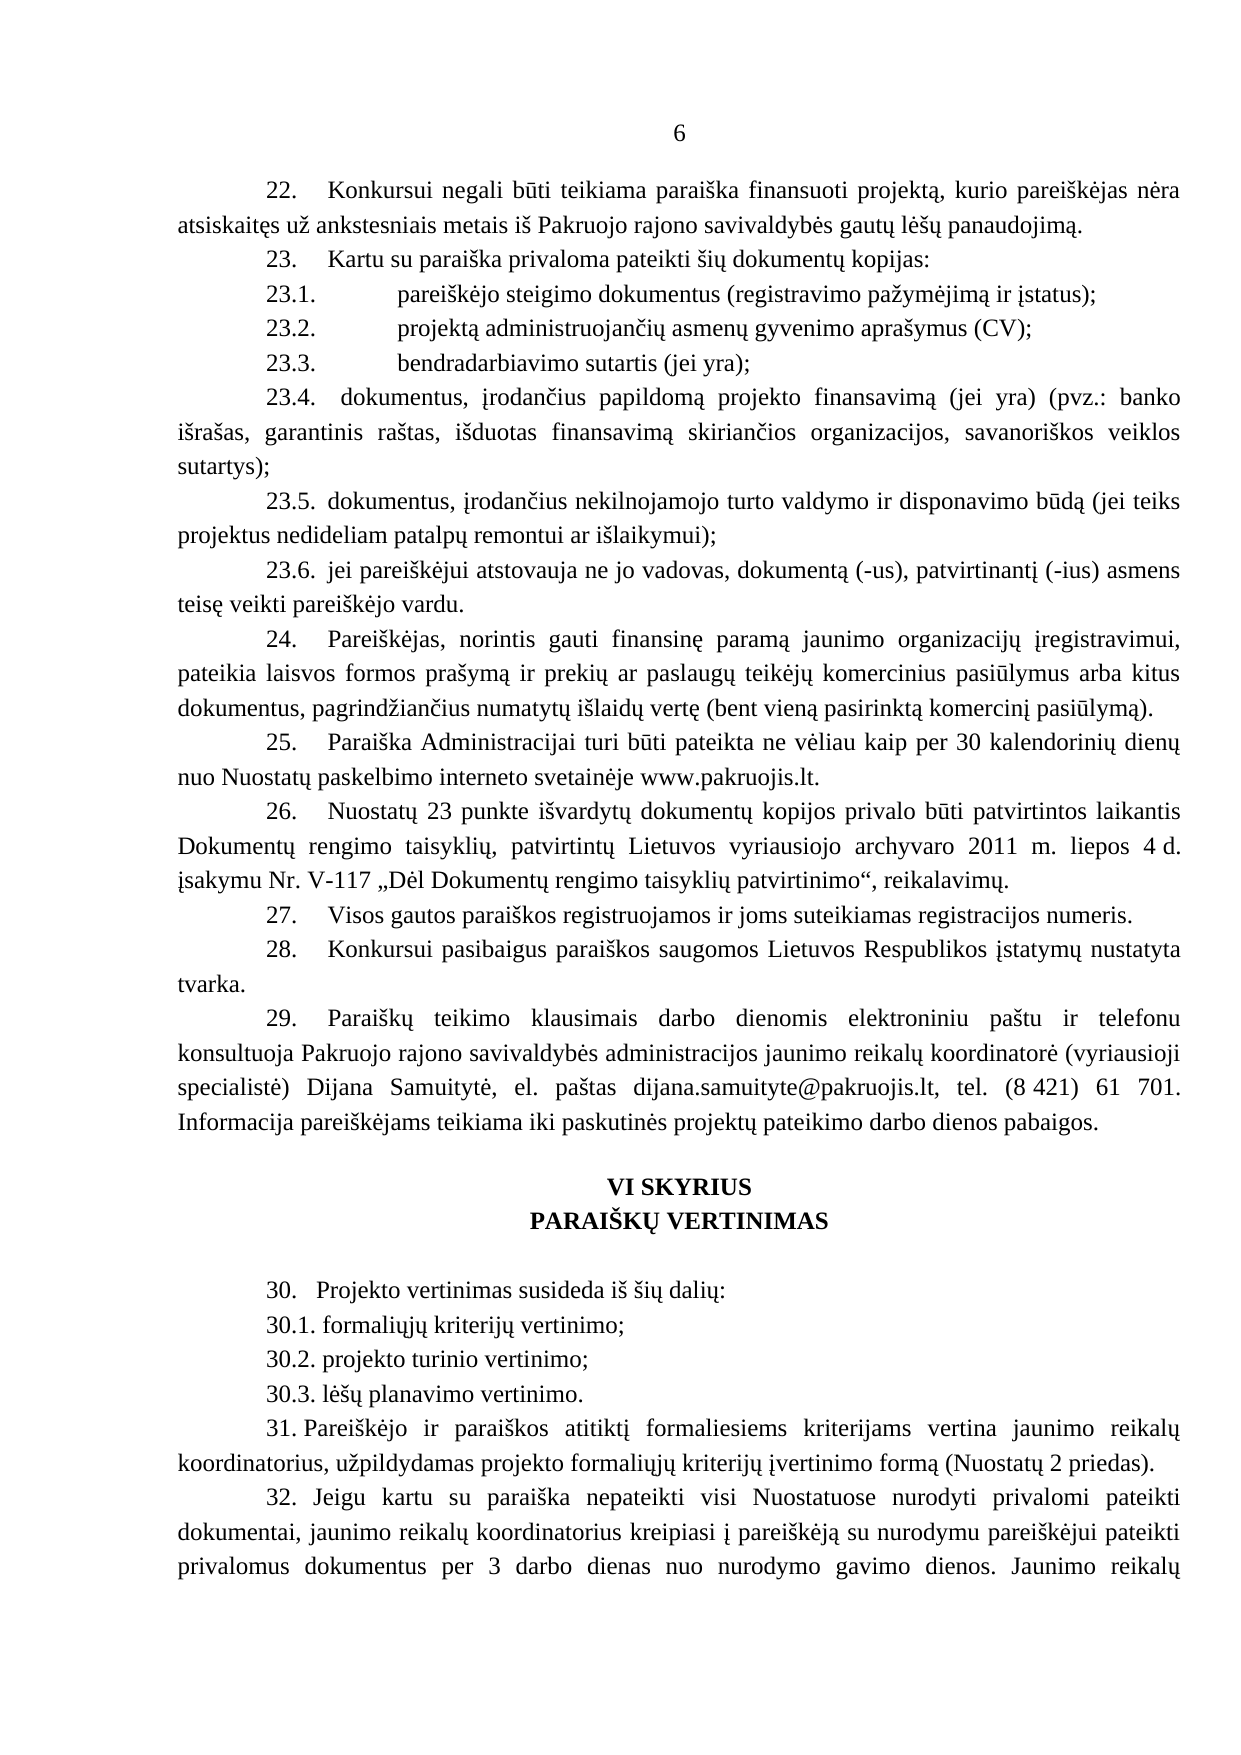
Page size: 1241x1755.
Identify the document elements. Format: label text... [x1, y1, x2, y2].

text 25. Paraiška Administracijai turi būti pateikta ne vėliau kaip per 30 kalendorinių dienų nuo Nuostatų paskelbimo interneto svetainėje www.pakruojis.lt. [177, 727, 1181, 791]
text 27. Visos gautos paraiškos registruojamos ir joms suteikiamas registracijos numeris. [177, 900, 1181, 928]
text 23.1. pareiškėjo steigimo dokumentus (registravimo pažymėjimą ir įstatus); [266, 279, 1181, 308]
text 30.2. projekto turinio vertinimo; [177, 1344, 1181, 1373]
text 28. Konkursui pasibaigus paraiškos saugomos Lietuvos Respublikos įstatymų nustatyta tvarka. [177, 934, 1181, 997]
text 23.6. jei pareiškėjui atstovauja ne jo vadovas, dokumentą (-us), patvirtinantį (-ius) asmens teisę veikti pareiškėjo vardu. [177, 555, 1181, 618]
text 24. Pareiškėjas, norintis gauti finansinę paramą jaunimo organizacijų įregistravimui, pateikia laisvos formos prašymą ir prekių ar paslaugų teikėjų komercinius pasiūlymus arba kitus dokumentus, pagrindžiančius numatytų išlaidų vertę (bent vieną pasirinktą komercinį pasiūlymą). [177, 624, 1181, 722]
text 22. Konkursui negali būti teikiama paraiška finansuoti projektą, kurio pareiškėjas nėra atsiskaitęs už ankstesniais metais iš Pakruojo rajono savivaldybės gautų lėšų panaudojimą. [177, 176, 1181, 239]
text VI SKYRIUS [177, 1172, 1181, 1201]
text 23.3. bendradarbiavimo sutartis (jei yra); [266, 348, 1181, 377]
text 31. Pareiškėjo ir paraiškos atitiktį formaliesiems kriterijams vertina jaunimo reikalų koordinatorius, užpildydamas projekto formaliųjų kriterijų įvertinimo formą (Nuostatų 2 priedas). [177, 1413, 1181, 1476]
text 23.4. dokumentus, įrodančius papildomą projekto finansavimą (jei yra) (pvz.: banko išrašas, garantinis raštas, išduotas finansavimą skiriančios organizacijos, savanoriškos veiklos sutartys); [177, 382, 1181, 480]
text 32. Jeigu kartu su paraiška nepateikti visi Nuostatuose nurodyti privalomi pateikti dokumentai, jaunimo reikalų koordinatorius kreipiasi į pareiškėją su nurodymu pareiškėjui pateikti privalomus dokumentus per 3 darbo dienas nuo nurodymo gavimo dienos. Jaunimo reikalų [177, 1482, 1181, 1580]
text 30.1. formaliųjų kriterijų vertinimo; [177, 1310, 1181, 1338]
text 26. Nuostatų 23 punkte išvardytų dokumentų kopijos privalo būti patvirtintos laikantis Dokumentų rengimo taisyklių, patvirtintų Lietuvos vyriausiojo archyvaro 2011 m. liepos 4 d. įsakymu Nr. V-117 „Dėl Dokumentų rengimo taisyklių patvirtinimo“, reikalavimų. [177, 796, 1181, 894]
text 29. Paraiškų teikimo klausimais darbo dienomis elektroniniu paštu ir telefonu konsultuoja Pakruojo rajono savivaldybės administracijos jaunimo reikalų koordinatorė (vyriausioji specialistė) Dijana Samuitytė, el. paštas dijana.samuityte@pakruojis.lt, tel. (8 421) 61 701. Informacija pareiškėjams teikiama iki paskutinės projektų pateikimo darbo dienos pabaigos. [177, 1003, 1181, 1135]
text 23.5. dokumentus, įrodančius nekilnojamojo turto valdymo ir disponavimo būdą (jei teiks projektus nedideliam patalpų remontui ar išlaikymui); [177, 486, 1181, 549]
text PARAIŠKŲ VERTINIMAS [177, 1206, 1181, 1235]
text 23. Kartu su paraiška privaloma pateikti šių dokumentų kopijas: [177, 244, 1181, 273]
text 30. Projekto vertinimas susideda iš šių dalių: [177, 1275, 1181, 1304]
text 23.2. projektą administruojančių asmenų gyvenimo aprašymus (CV); [266, 313, 1181, 342]
text 30.3. lėšų planavimo vertinimo. [177, 1379, 1181, 1407]
